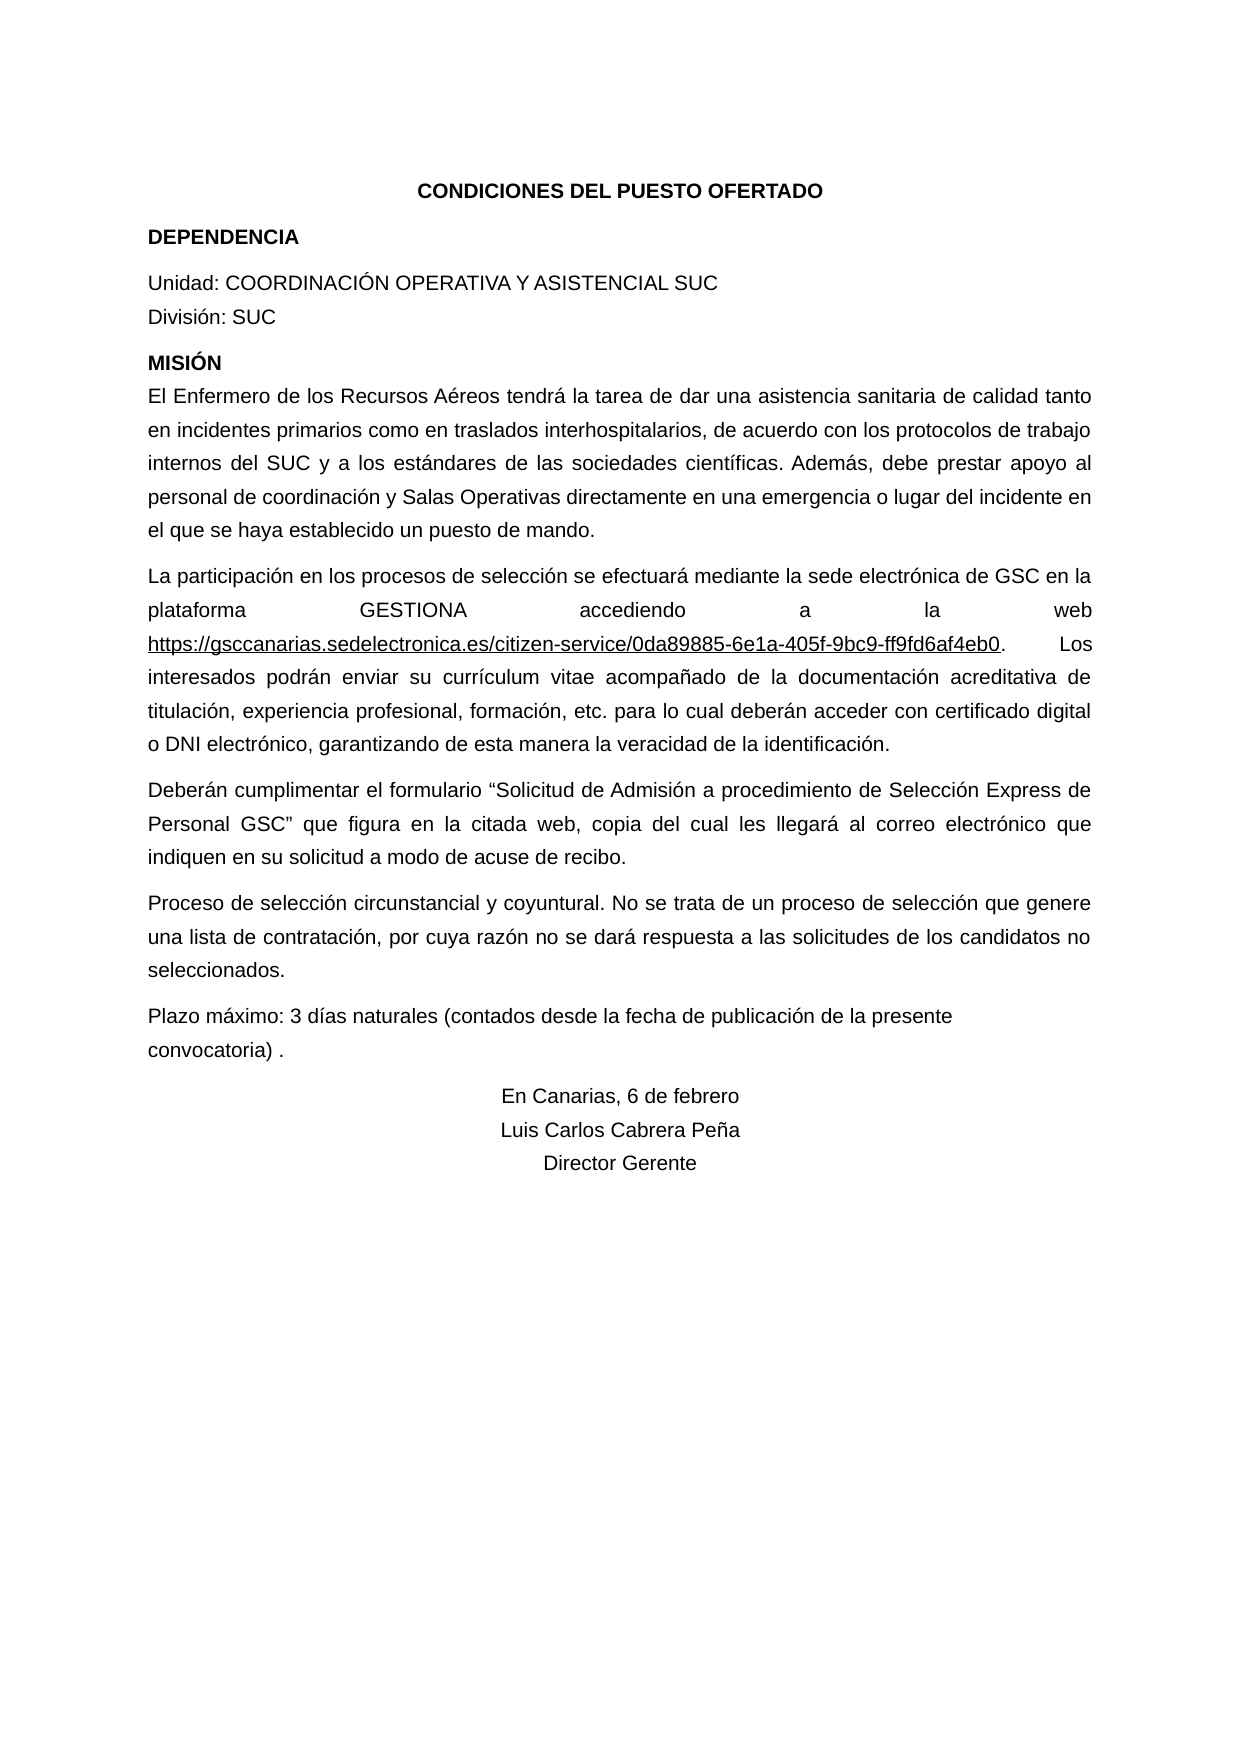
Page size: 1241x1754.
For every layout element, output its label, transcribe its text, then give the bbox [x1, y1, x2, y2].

text Plazo máximo: 3 días naturales (contados desde la fecha de publicación de la presente convocatoria) . [148, 1004, 1093, 1062]
text MISIÓN El Enfermero de los Recursos Aéreos tendrá la tarea de dar una asistencia sanitaria de calidad tanto en incidentes primarios como en traslados interhospitalarios, de acuerdo con los protocolos de trabajo internos del SUC y a los estándares de las sociedades científicas. Además, debe prestar apoyo al personal de coordinación y Salas Operativas directamente en una emergencia o lugar del incidente en el que se haya establecido un puesto de mando. [148, 351, 1093, 542]
text Deberán cumplimentar el formulario “Solicitud de Admisión a procedimiento de Selección Express de Personal GSC” que figura en la citada web, copia del cual les llegará al correo electrónico que indiquen en su solicitud a modo de acuse de recibo. [148, 778, 1093, 869]
text La participación en los procesos de selección se efectuará mediante la sede electrónica de GSC en la plataforma GESTIONA accediendo a la web https://gsccanarias.sedelectronica.es/citizen-service/0da89885-6e1a-405f-9bc9-ff9fd6af4eb0. Los interesados podrán enviar su currículum vitae acompañado de la documentación acreditativa de titulación, experiencia profesional, formación, etc. para lo cual deberán acceder con certificado digital o DNI electrónico, garantizando de esta manera la veracidad de la identificación. [148, 564, 1093, 756]
text Unidad: COORDINACIÓN OPERATIVA Y ASISTENCIAL SUC División: SUC [148, 271, 1093, 328]
text CONDICIONES DEL PUESTO OFERTADO [148, 179, 1093, 203]
text En Canarias, 6 de febrero Luis Carlos Cabrera Peña Director Gerente [148, 1084, 1093, 1175]
text DEPENDENCIA [148, 225, 1093, 249]
text Proceso de selección circunstancial y coyuntural. No se trata de un proceso de selección que genere una lista de contratación, por cuya razón no se dará respuesta a las solicitudes de los candidatos no seleccionados. [148, 891, 1093, 982]
